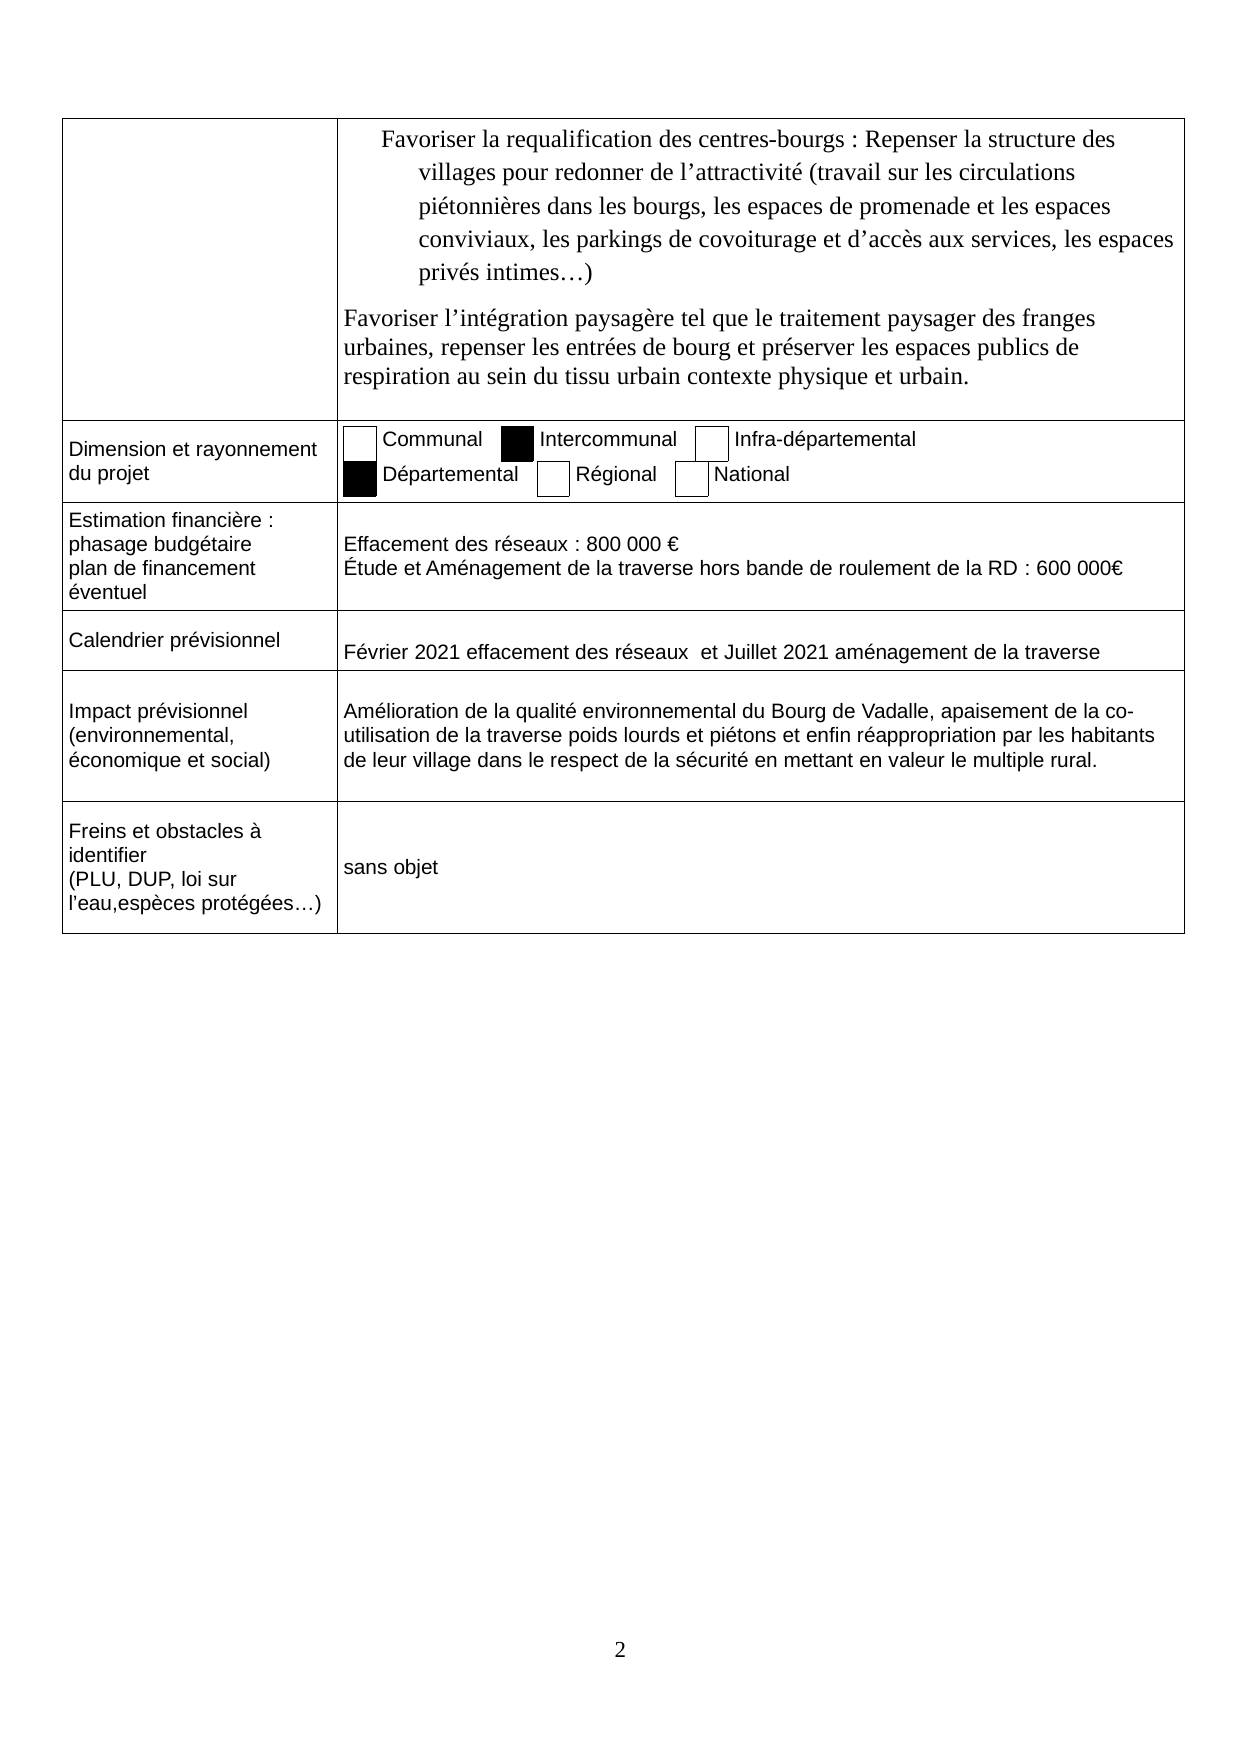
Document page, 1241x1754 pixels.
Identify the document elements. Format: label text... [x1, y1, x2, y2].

table_cell Février 2021 effacement des réseaux et Juillet 2021 aménagement de la traverse [338, 611, 1184, 669]
table_cell Communal Intercommunal Infra-départemental Départemental Régional National [338, 421, 1184, 502]
table_cell Calendrier prévisionnel [63, 611, 337, 669]
table_cell Estimation financière : phasage budgétaire plan de financement éventuel [63, 503, 337, 610]
table_cell Effacement des réseaux : 800 000 € Étude et Aménagement de la traverse hors bande de roulement de la RD : 600 000€ [338, 503, 1184, 610]
table_cell Favoriser la requalification des centres-bourgs : Repenser la structure des villages pour redonner de l’attractivité (travail sur les circulations piétonnières dans les bourgs, les espaces de promenade et les espaces conviviaux, les parkings de covoiturage et d’accès aux services, les espaces privés intimes…) Favoriser l’intégration paysagère tel que le traitement paysager des franges urbaines, repenser les entrées de bourg et préserver les espaces publics de respiration au sein du tissu urbain contexte physique et urbain. [338, 119, 1184, 420]
table_cell sans objet [338, 802, 1184, 933]
table_cell [63, 119, 337, 420]
table_cell Freins et obstacles à identifier (PLU, DUP, loi sur l’eau,espèces protégées…) [63, 802, 337, 933]
table_cell Amélioration de la qualité environnemental du Bourg de Vadalle, apaisement de la co-utilisation de la traverse poids lourds et piétons et enfin réappropriation par les habitants de leur village dans le respect de la sécurité en mettant en valeur le multiple rural. [338, 671, 1184, 801]
table_cell Dimension et rayonnement du projet [63, 421, 337, 502]
table_cell Impact prévisionnel (environnemental, économique et social) [63, 671, 337, 801]
